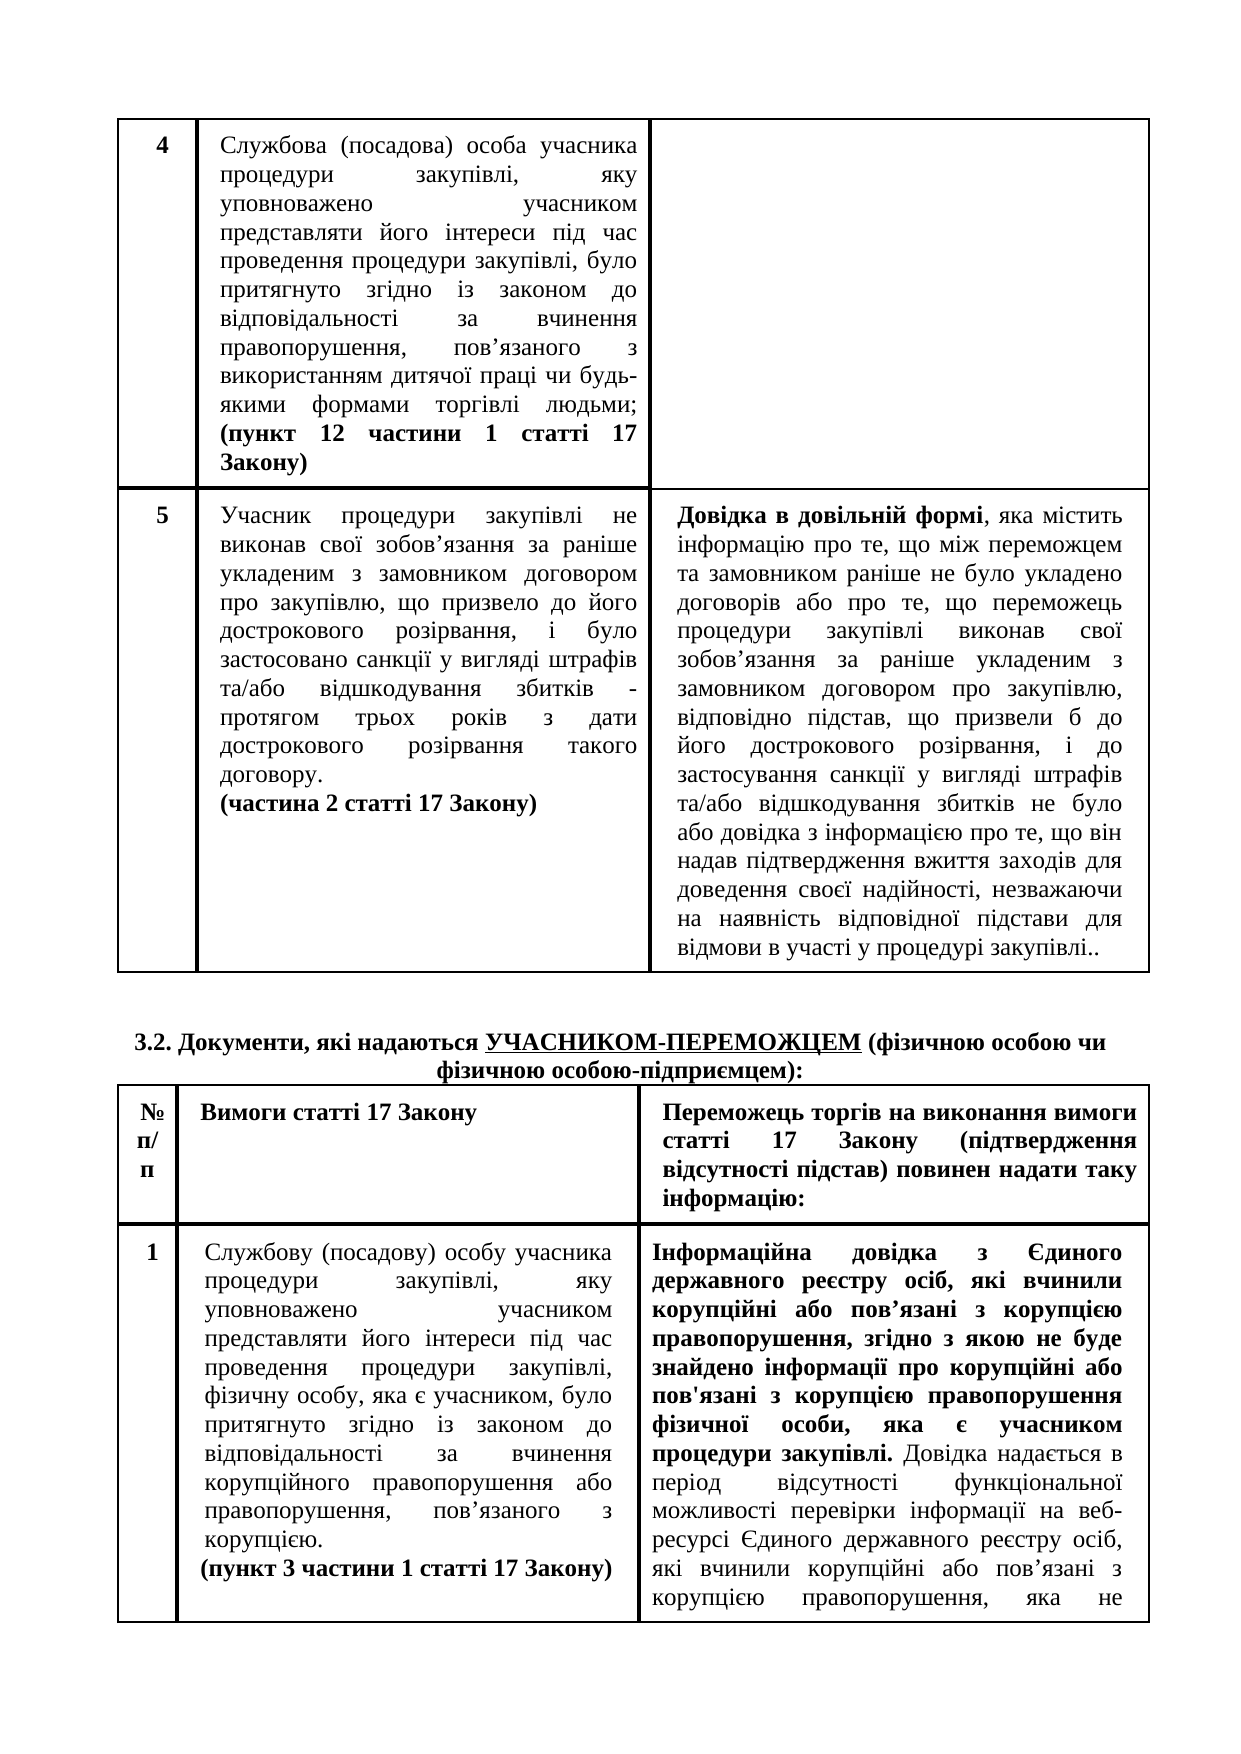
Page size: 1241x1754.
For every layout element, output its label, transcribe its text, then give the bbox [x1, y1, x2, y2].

table_cell Учасник процедури закупівлі не виконав свої зобов’язання за раніше укладеним з замовником договором про закупівлю, що призвело до його дострокового розірвання, і було застосовано санкції у вигляді штрафів та/або відшкодування збитків - протягом трьох років з дати дострокового розірвання такого договору. (частина 2 статті 17 Закону) [199, 490, 648, 971]
table_header Переможець торгів на виконання вимоги статті 17 Закону (підтвердження відсутності підстав) повинен надати таку інформацію: [641, 1086, 1148, 1222]
table_cell Довідка в довільній формі, яка містить інформацію про те, що між переможцем та замовником раніше не було укладено договорів або про те, що переможець процедури закупівлі виконав свої зобов’язання за раніше укладеним з замовником договором про закупівлю, відповідно підстав, що призвели б до його дострокового розірвання, і до застосування санкції у вигляді штрафів та/або відшкодування збитків не було або довідка з інформацією про те, що він надав підтвердження вжиття заходів для доведення своєї надійності, незважаючи на наявність відповідної підстави для відмови в участі у процедурі закупівлі.. [652, 490, 1148, 971]
table_cell 1 [119, 1226, 175, 1621]
text 3.2. Документи, які надаються УЧАСНИКОМ-ПЕРЕМОЖЦЕМ (фізичною особою чи фізичною особою-підприємцем): [118, 1027, 1122, 1084]
table_cell 5 [119, 490, 195, 971]
table_cell 4 [119, 120, 195, 486]
table_header № п/п [119, 1086, 175, 1222]
table_cell Службова (посадова) особа учасника процедури закупівлі, яку уповноважено учасником представляти його інтереси під час проведення процедури закупівлі, було притягнуто згідно із законом до відповідальності за вчинення правопорушення, пов’язаного з використанням дитячої праці чи будь-якими формами торгівлі людьми; (пункт 12 частини 1 статті 17 Закону) [199, 120, 648, 486]
table_cell Інформаційна довідка з Єдиного державного реєстру осіб, які вчинили корупційні або пов’язані з корупцією правопорушення, згідно з якою не буде знайдено інформації про корупційні або пов'язані з корупцією правопорушення фізичної особи, яка є учасником процедури закупівлі. Довідка надається в період відсутності функціональної можливості перевірки інформації на веб-ресурсі Єдиного державного реєстру осіб, які вчинили корупційні або пов’язані з корупцією правопорушення, яка не [641, 1226, 1148, 1621]
table_cell [652, 120, 1148, 488]
table_cell Службову (посадову) особу учасника процедури закупівлі, яку уповноважено учасником представляти його інтереси під час проведення процедури закупівлі, фізичну особу, яка є учасником, було притягнуто згідно із законом до відповідальності за вчинення корупційного правопорушення або правопорушення, пов’язаного з корупцією. (пункт 3 частини 1 статті 17 Закону) [179, 1226, 637, 1621]
table_header Вимоги статті 17 Закону [179, 1086, 637, 1222]
